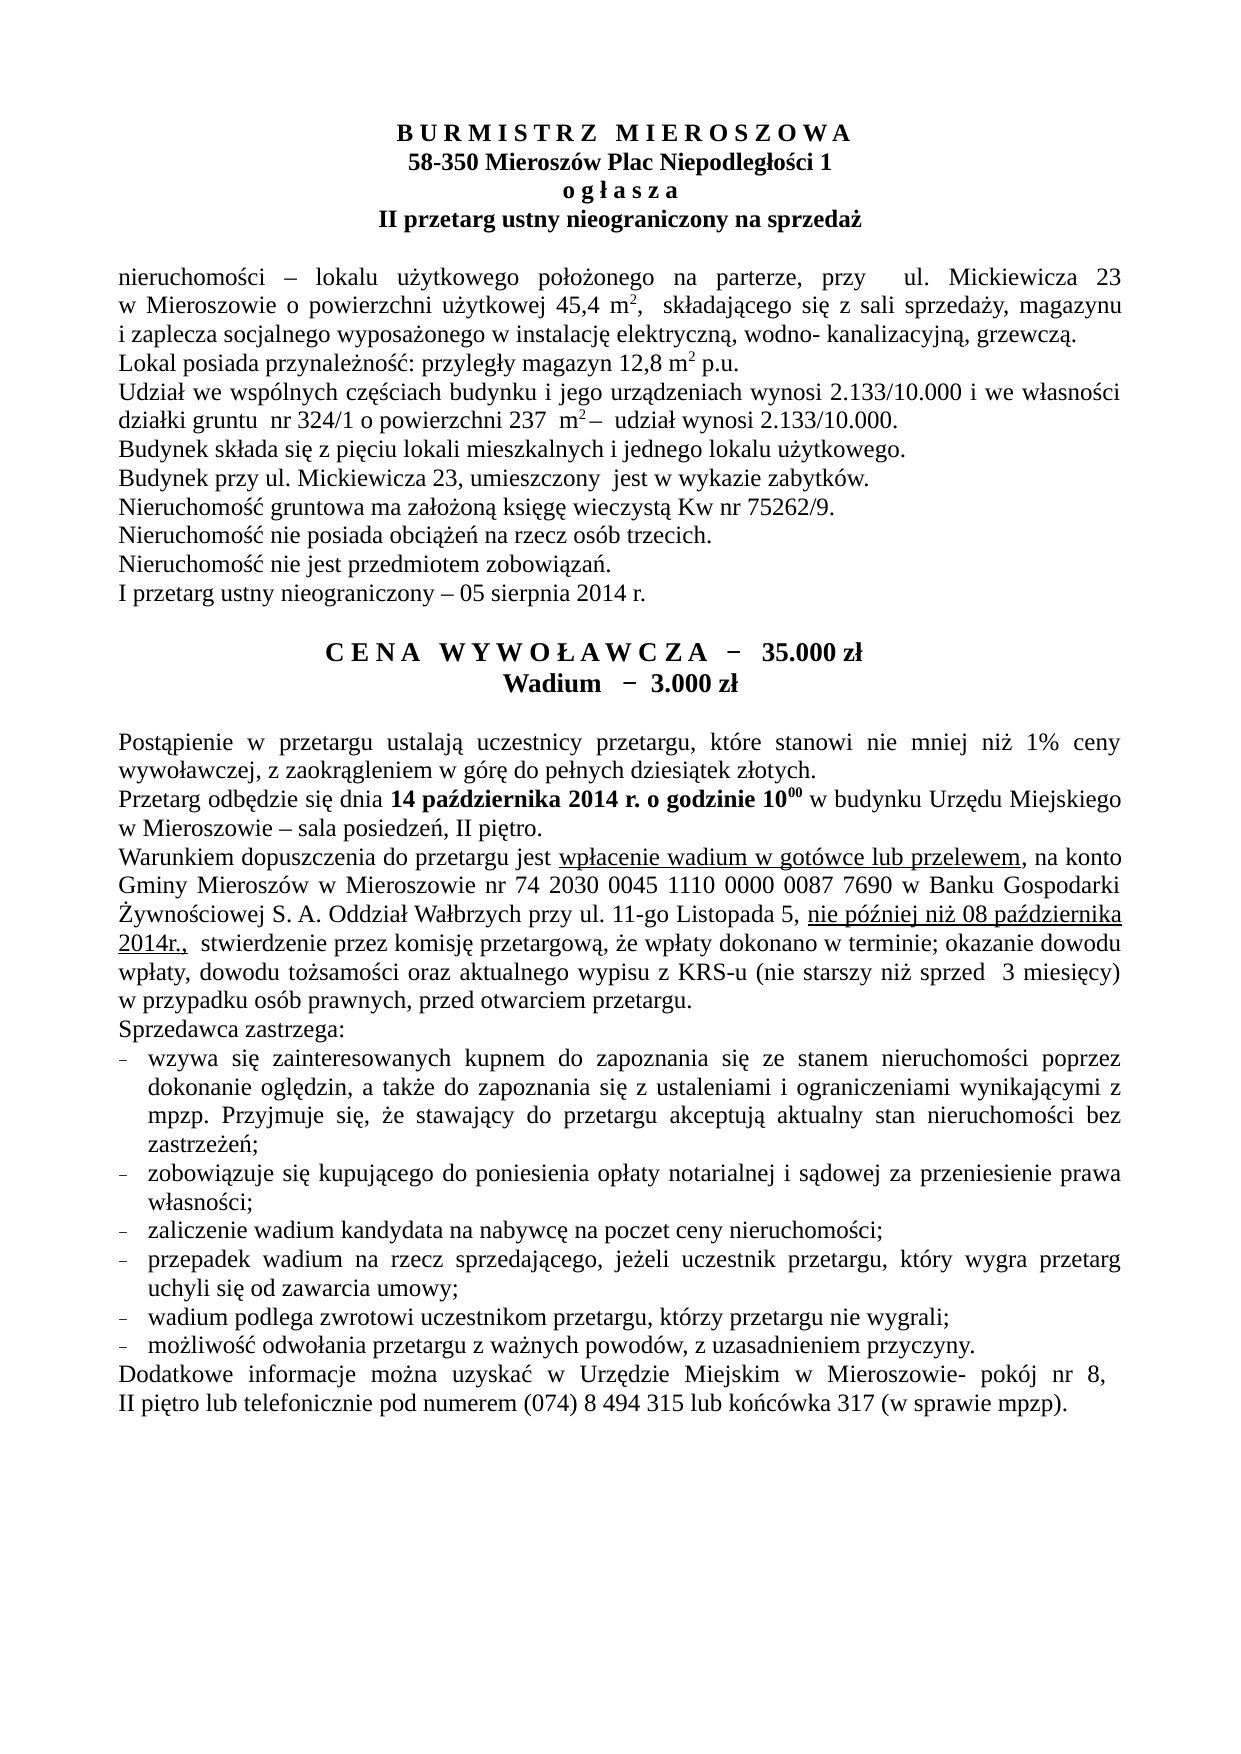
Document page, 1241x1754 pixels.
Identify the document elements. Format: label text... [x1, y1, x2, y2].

text Budynek przy ul. Mickiewicza 23, umieszczony jest w wykazie zabytków. [118, 463, 1122, 492]
list możliwość odwołania przetargu z ważnych powodów, z uzasadnieniem przyczyny. [118, 1330, 1122, 1359]
text Dodatkowe informacje można uzyskać w Urzędzie Miejskim w Mieroszowie- pokój nr 8, II piętro lub telefonicznie pod numerem (074) 8 494 315 lub końcówka 317 (w sprawie mpzp). [118, 1359, 1122, 1417]
text o g ł a s z a [118, 176, 1122, 204]
text Przetarg odbędzie się dnia 14 października 2014 r. o godzinie 1000 w budynku Urzędu Miejskiego w Mieroszowie – sala posiedzeń, II piętro. [118, 784, 1122, 842]
text C E N A W Y W O Ł A W C Z A − 35.000 zł [118, 636, 1122, 667]
list zaliczenie wadium kandydata na nabywcę na poczet ceny nieruchomości; [118, 1215, 1122, 1244]
text 58-350 Mieroszów Plac Niepodległości 1 [118, 147, 1122, 176]
list zobowiązuje się kupującego do poniesienia opłaty notarialnej i sądowej za przeniesienie prawa własności; [118, 1158, 1122, 1215]
text Lokal posiada przynależność: przyległy magazyn 12,8 m2 p.u. [118, 348, 1122, 377]
text Postąpienie w przetargu ustalają uczestnicy przetargu, które stanowi nie mniej niż 1% ceny wywoławczej, z zaokrągleniem w górę do pełnych dziesiątek złotych. [118, 727, 1122, 784]
text I przetarg ustny nieograniczony – 05 sierpnia 2014 r. [118, 578, 1122, 607]
text Nieruchomość nie posiada obciążeń na rzecz osób trzecich. [118, 521, 1122, 549]
list wzywa się zainteresowanych kupnem do zapoznania się ze stanem nieruchomości poprzez dokonanie oględzin, a także do zapoznania się z ustaleniami i ograniczeniami wynikającymi z mpzp. Przyjmuje się, że stawający do przetargu akceptują aktualny stan nieruchomości bez zastrzeżeń; [118, 1043, 1122, 1158]
list wadium podlega zwrotowi uczestnikom przetargu, którzy przetargu nie wygrali; [118, 1302, 1122, 1330]
text Warunkiem dopuszczenia do przetargu jest wpłacenie wadium w gotówce lub przelewem, na konto Gminy Mieroszów w Mieroszowie nr 74 2030 0045 1110 0000 0087 7690 w Banku Gospodarki Żywnościowej S. A. Oddział Wałbrzych przy ul. 11-go Listopada 5, nie później niż 08 października 2014r., stwierdzenie przez komisję przetargową, że wpłaty dokonano w terminie; okazanie dowodu wpłaty, dowodu tożsamości oraz aktualnego wypisu z KRS-u (nie starszy niż sprzed 3 miesięcy) w przypadku osób prawnych, przed otwarciem przetargu. [118, 842, 1122, 1014]
text Wadium − 3.000 zł [118, 667, 1122, 698]
list przepadek wadium na rzecz sprzedającego, jeżeli uczestnik przetargu, który wygra przetarg uchyli się od zawarcia umowy; [118, 1244, 1122, 1302]
text II przetarg ustny nieograniczony na sprzedaż [118, 204, 1122, 233]
text Udział we wspólnych częściach budynku i jego urządzeniach wynosi 2.133/10.000 i we własności działki gruntu nr 324/1 o powierzchni 237 m2 – udział wynosi 2.133/10.000. [118, 377, 1122, 434]
text Nieruchomość nie jest przedmiotem zobowiązań. [118, 549, 1122, 578]
text Nieruchomość gruntowa ma założoną księgę wieczystą Kw nr 75262/9. [118, 492, 1122, 521]
text nieruchomości – lokalu użytkowego położonego na parterze, przy ul. Mickiewicza 23 w Mieroszowie o powierzchni użytkowej 45,4 m2, składającego się z sali sprzedaży, magazynu i zaplecza socjalnego wyposażonego w instalację elektryczną, wodno- kanalizacyjną, grzewczą. [118, 262, 1122, 348]
text Budynek składa się z pięciu lokali mieszkalnych i jednego lokalu użytkowego. [118, 434, 1122, 463]
text B U R M I S T R Z M I E R O S Z O W A [118, 118, 1122, 147]
text Sprzedawca zastrzega: [118, 1014, 1122, 1043]
